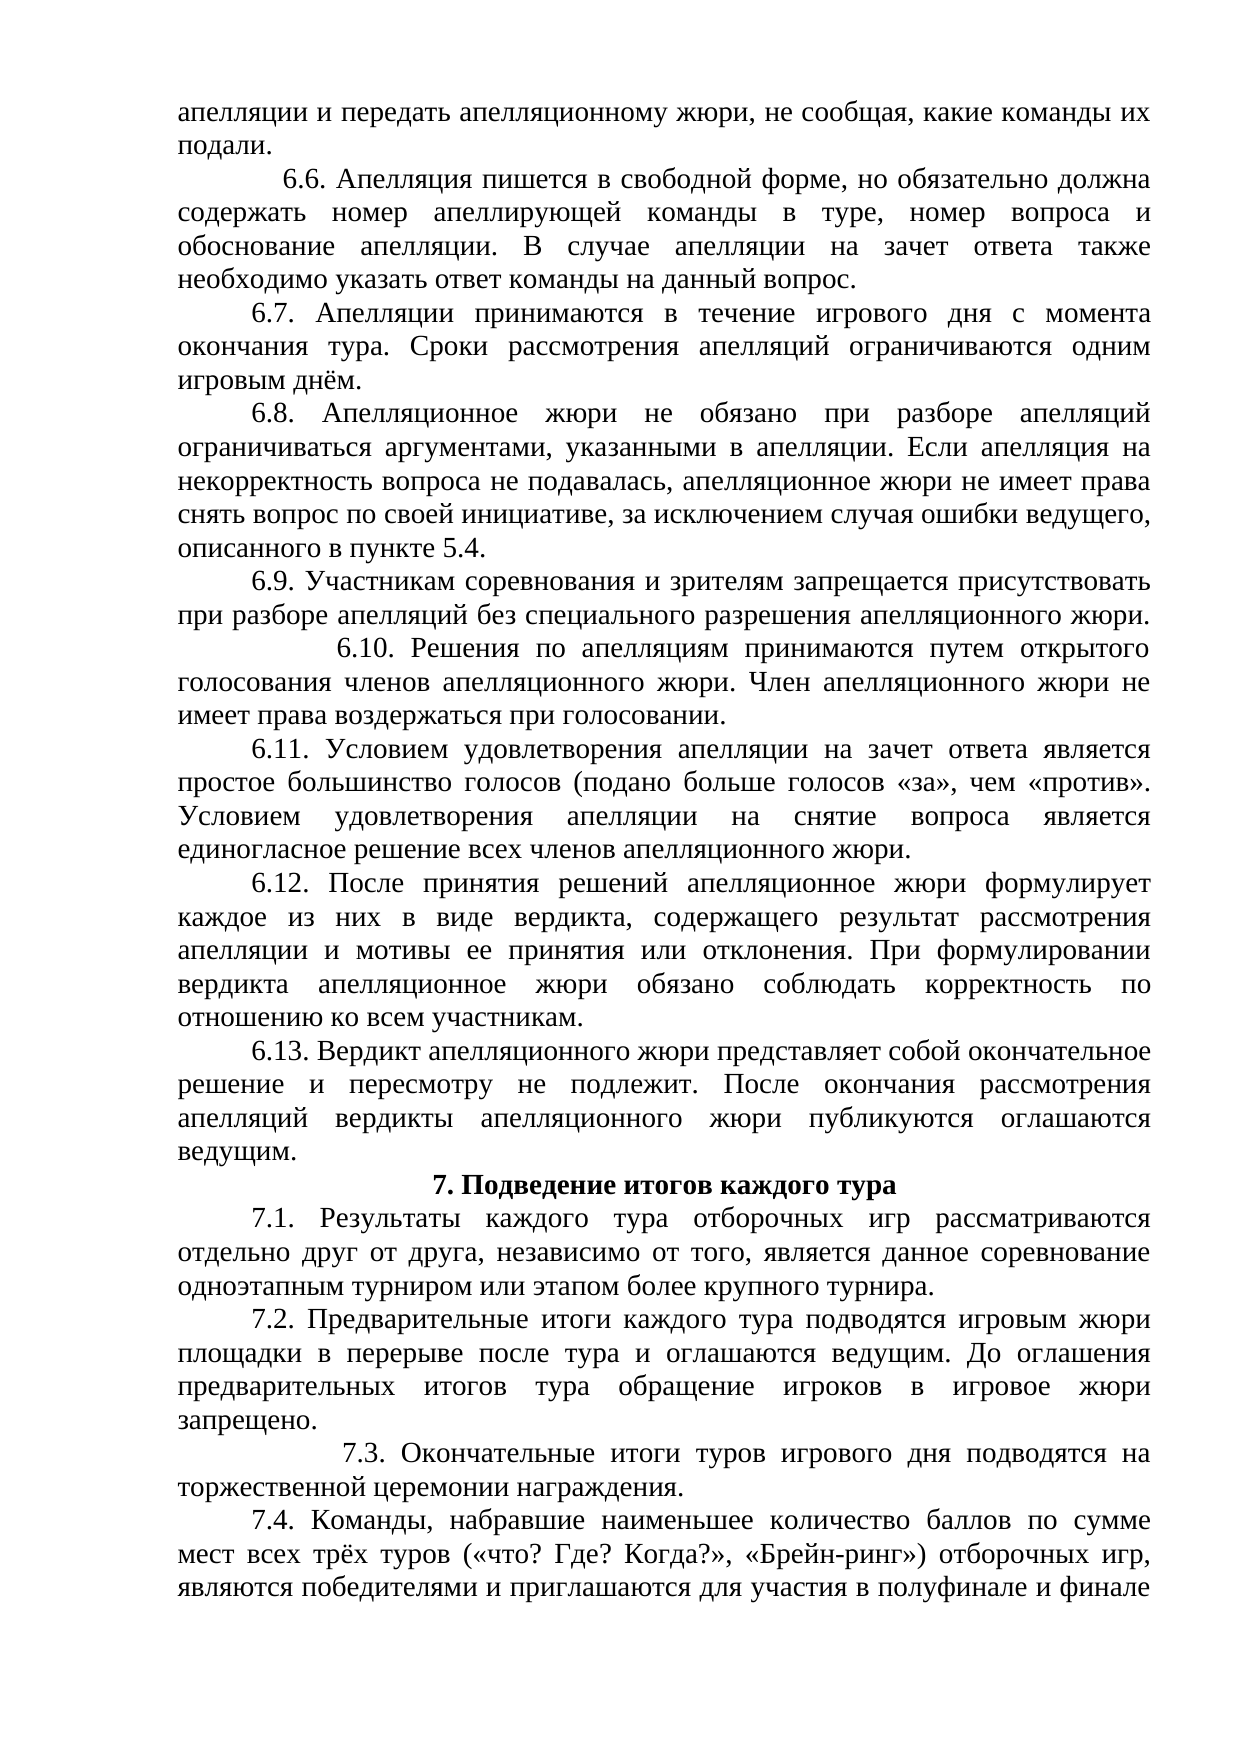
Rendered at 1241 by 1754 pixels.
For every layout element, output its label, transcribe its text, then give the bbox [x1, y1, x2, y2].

text 7.2. Предварительные итоги каждого тура подводятся игровым жюри площадки в перерыве после тура и оглашаются ведущим. До оглашения предварительных итогов тура обращение игроков в игровое жюри запрещено. 7.3. Окончательные итоги туров игрового дня подводятся на торжественной церемонии награждения. [177, 1301, 1152, 1502]
text 6.8. Апелляционное жюри не обязано при разборе апелляций ограничиваться аргументами, указанными в апелляции. Если апелляция на некорректность вопроса не подавалась, апелляционное жюри не имеет права снять вопрос по своей инициативе, за исключением случая ошибки ведущего, описанного в пункте 5.4. [177, 396, 1152, 563]
text 7. Подведение итогов каждого тура [177, 1167, 1152, 1201]
text 7.1. Результаты каждого тура отборочных игр рассматриваются отдельно друг от друга, независимо от того, является данное соревнование одноэтапным турниром или этапом более крупного турнира. [177, 1201, 1152, 1301]
text 7.4. Команды, набравшие наименьшее количество баллов по сумме мест всех трёх туров («что? Где? Когда?», «Брейн-ринг») отборочных игр, являются победителями и приглашаются для участия в полуфинале и финале [177, 1502, 1152, 1603]
text 6.7. Апелляции принимаются в течение игрового дня с момента окончания тура. Сроки рассмотрения апелляций ограничиваются одним игровым днём. [177, 295, 1152, 396]
text 6.9. Участникам соревнования и зрителям запрещается присутствовать при разборе апелляций без специального разрешения апелляционного жюри. 6.10. Решения по апелляциям принимаются путем открытого голосования членов апелляционного жюри. Член апелляционного жюри не имеет права воздержаться при голосовании. [177, 563, 1152, 731]
text 6.12. После принятия решений апелляционное жюри формулирует каждое из них в виде вердикта, содержащего результат рассмотрения апелляции и мотивы ее принятия или отклонения. При формулировании вердикта апелляционное жюри обязано соблюдать корректность по отношению ко всем участникам. [177, 865, 1152, 1033]
text апелляции и передать апелляционному жюри, не сообщая, какие команды их подали. 6.6. Апелляция пишется в свободной форме, но обязательно должна содержать номер апеллирующей команды в туре, номер вопроса и обоснование апелляции. В случае апелляции на зачет ответа также необходимо указать ответ команды на данный вопрос. [177, 94, 1152, 295]
text 6.13. Вердикт апелляционного жюри представляет собой окончательное решение и пересмотру не подлежит. После окончания рассмотрения апелляций вердикты апелляционного жюри публикуются оглашаются ведущим. [177, 1033, 1152, 1167]
text 6.11. Условием удовлетворения апелляции на зачет ответа является простое большинство голосов (подано больше голосов «за», чем «против». Условием удовлетворения апелляции на снятие вопроса является единогласное решение всех членов апелляционного жюри. [177, 731, 1152, 865]
